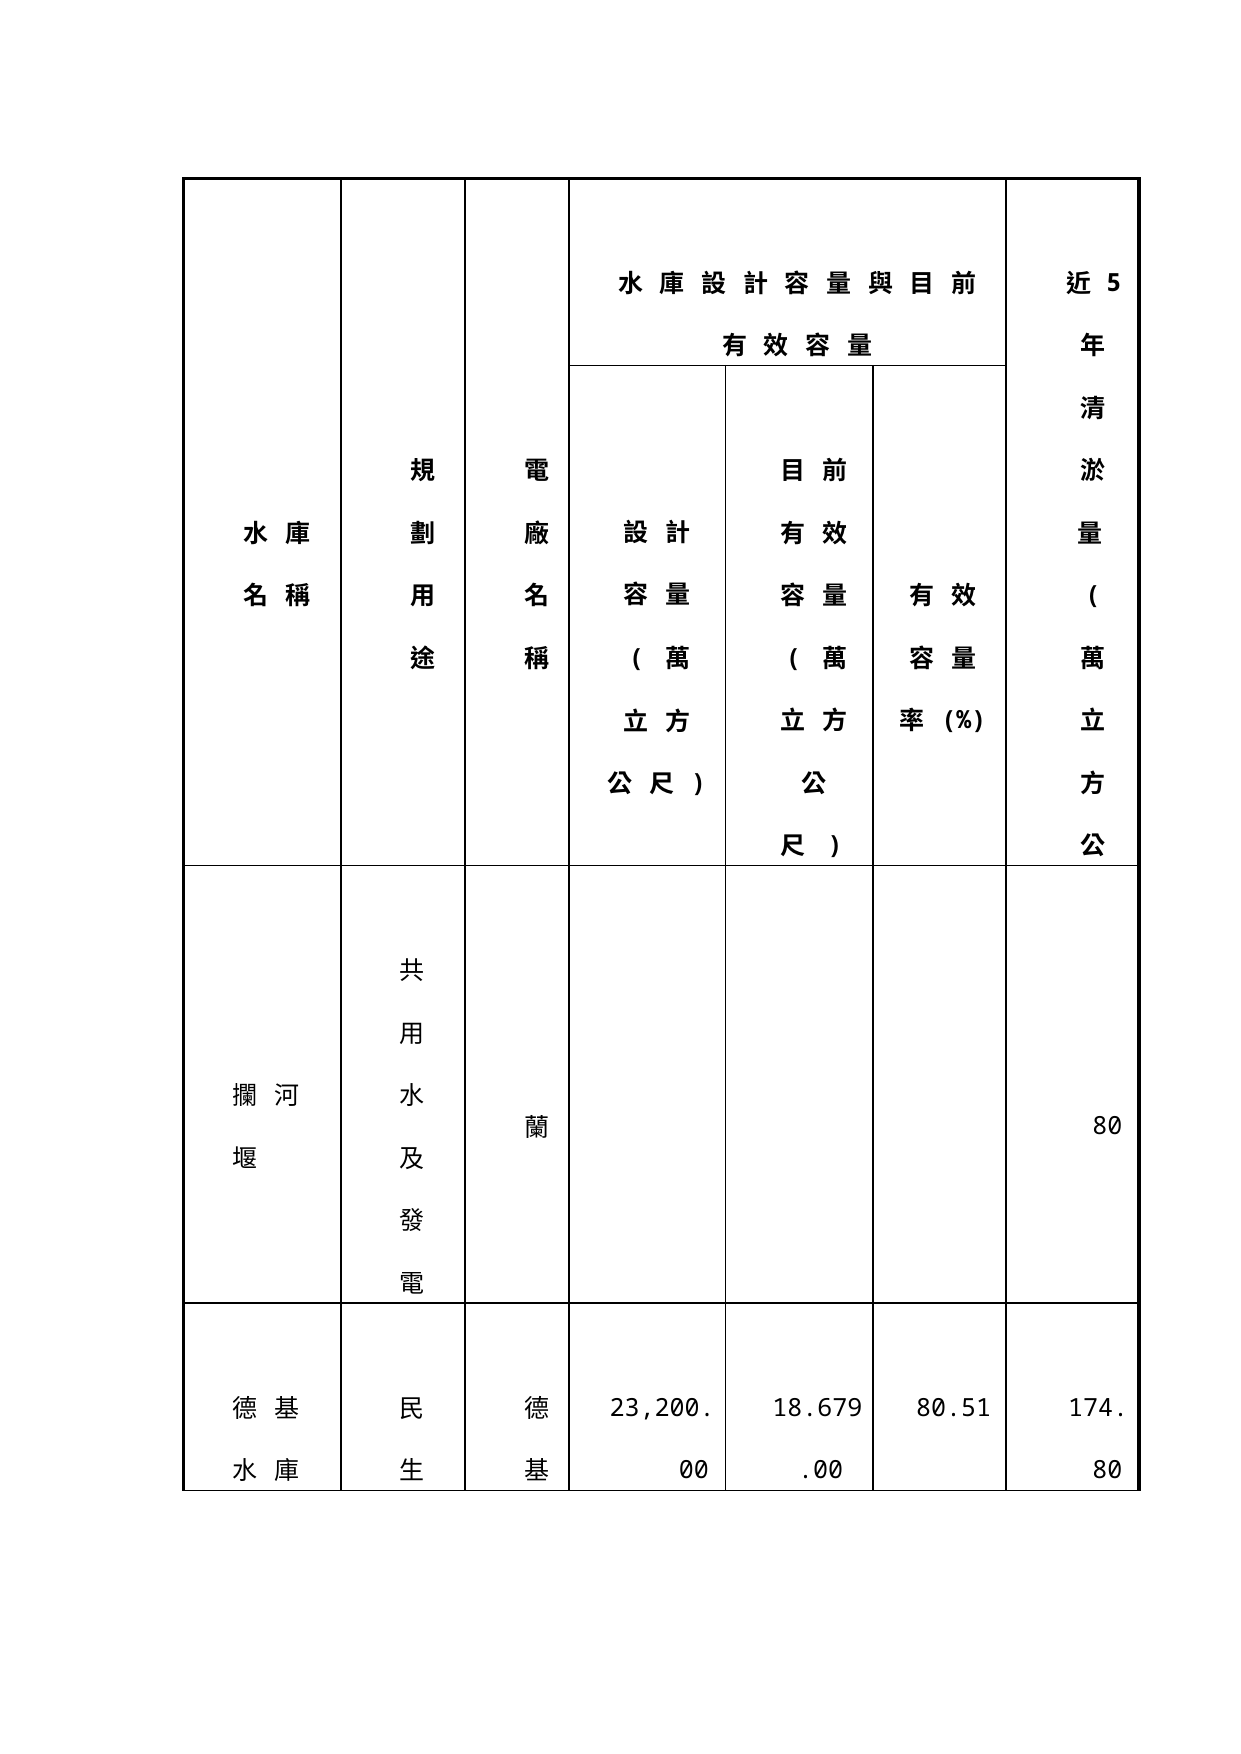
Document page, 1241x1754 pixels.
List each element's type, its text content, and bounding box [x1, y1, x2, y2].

table_cell 設計容量 (萬立方公尺) [570, 366, 725, 865]
table_cell 23,200.00 [570, 1304, 725, 1490]
table_cell 德基 [466, 1304, 568, 1490]
table_cell [726, 866, 872, 1302]
table_cell 德基水庫 [185, 1304, 340, 1490]
table_cell [570, 866, 725, 1302]
table_cell 80 [1007, 866, 1137, 1302]
table_cell 18.679.00 [726, 1304, 872, 1490]
table_cell 攔河堰 [185, 866, 340, 1302]
table_cell 有效容量率(%) [874, 366, 1005, 865]
table_header 水庫名稱 [185, 180, 340, 865]
table_header 水庫設計容量與目前有效容量 [570, 180, 1005, 365]
table_header 電廠 名稱 [466, 180, 568, 865]
table_cell 蘭 [466, 866, 568, 1302]
table_cell [874, 866, 1005, 1302]
table_cell 目前有效容量(萬立方公尺) [726, 366, 872, 865]
table_cell 174.80 [1007, 1304, 1137, 1490]
table_cell 民生 [342, 1304, 464, 1490]
table_header 規劃用途 [342, 180, 464, 865]
table_header 近5年清淤量(萬立方公尺) [1007, 180, 1137, 865]
table_cell 80.51 [874, 1304, 1005, 1490]
table_cell 共用水及發電 [342, 866, 464, 1302]
